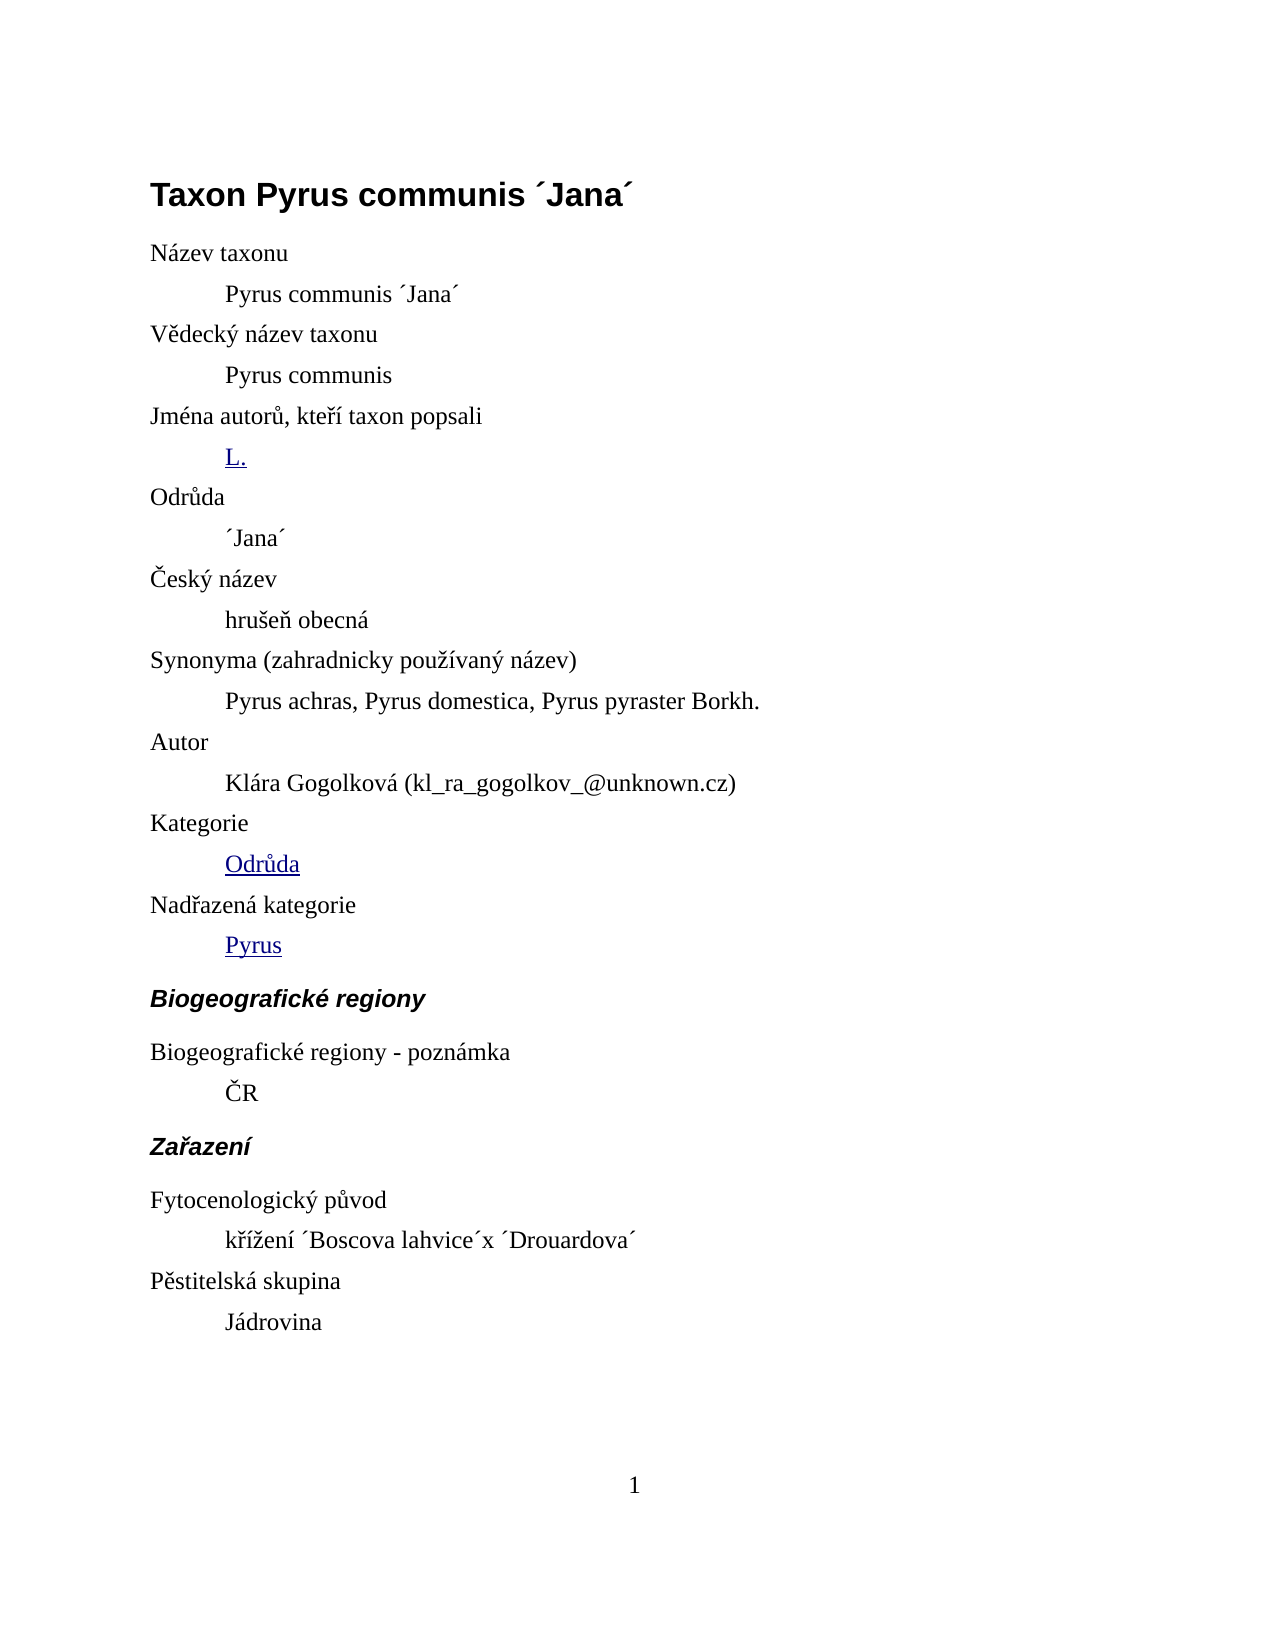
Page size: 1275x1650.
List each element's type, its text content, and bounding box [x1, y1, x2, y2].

text křížení ´Boscova lahvice´x ´Drouardova´ [225, 1226, 1125, 1254]
text Pyrus achras, Pyrus domestica, Pyrus pyraster Borkh. [225, 686, 1125, 715]
text Pyrus communis [225, 360, 1125, 389]
text Vědecký název taxonu [150, 319, 1125, 348]
text Nadřazená kategorie [150, 890, 1125, 918]
text ČR [225, 1078, 1125, 1107]
text Český název [150, 564, 1125, 593]
text hrušeň obecná [225, 605, 1125, 633]
text Synonyma (zahradnicky používaný název) [150, 645, 1125, 674]
text Klára Gogolková (kl_ra_gogolkov_@unknown.cz) [225, 768, 1125, 796]
text Jména autorů, kteří taxon popsali [150, 401, 1125, 430]
text ´Jana´ [225, 523, 1125, 552]
text L. [225, 442, 1125, 471]
text Odrůda [225, 849, 1125, 878]
subtitle Taxon Pyrus communis ´Jana´ [150, 175, 1125, 214]
text Fytocenologický původ [150, 1185, 1125, 1213]
text Kategorie [150, 808, 1125, 837]
text Odrůda [150, 482, 1125, 511]
text Pyrus communis ´Jana´ [225, 279, 1125, 308]
text Autor [150, 727, 1125, 756]
subtitle Biogeografické regiony [150, 984, 1125, 1013]
text Název taxonu [150, 238, 1125, 267]
text Biogeografické regiony - poznámka [150, 1037, 1125, 1066]
text Jádrovina [225, 1307, 1125, 1336]
subtitle Zařazení [150, 1132, 1125, 1160]
text Pěstitelská skupina [150, 1266, 1125, 1295]
text Pyrus [225, 931, 1125, 959]
